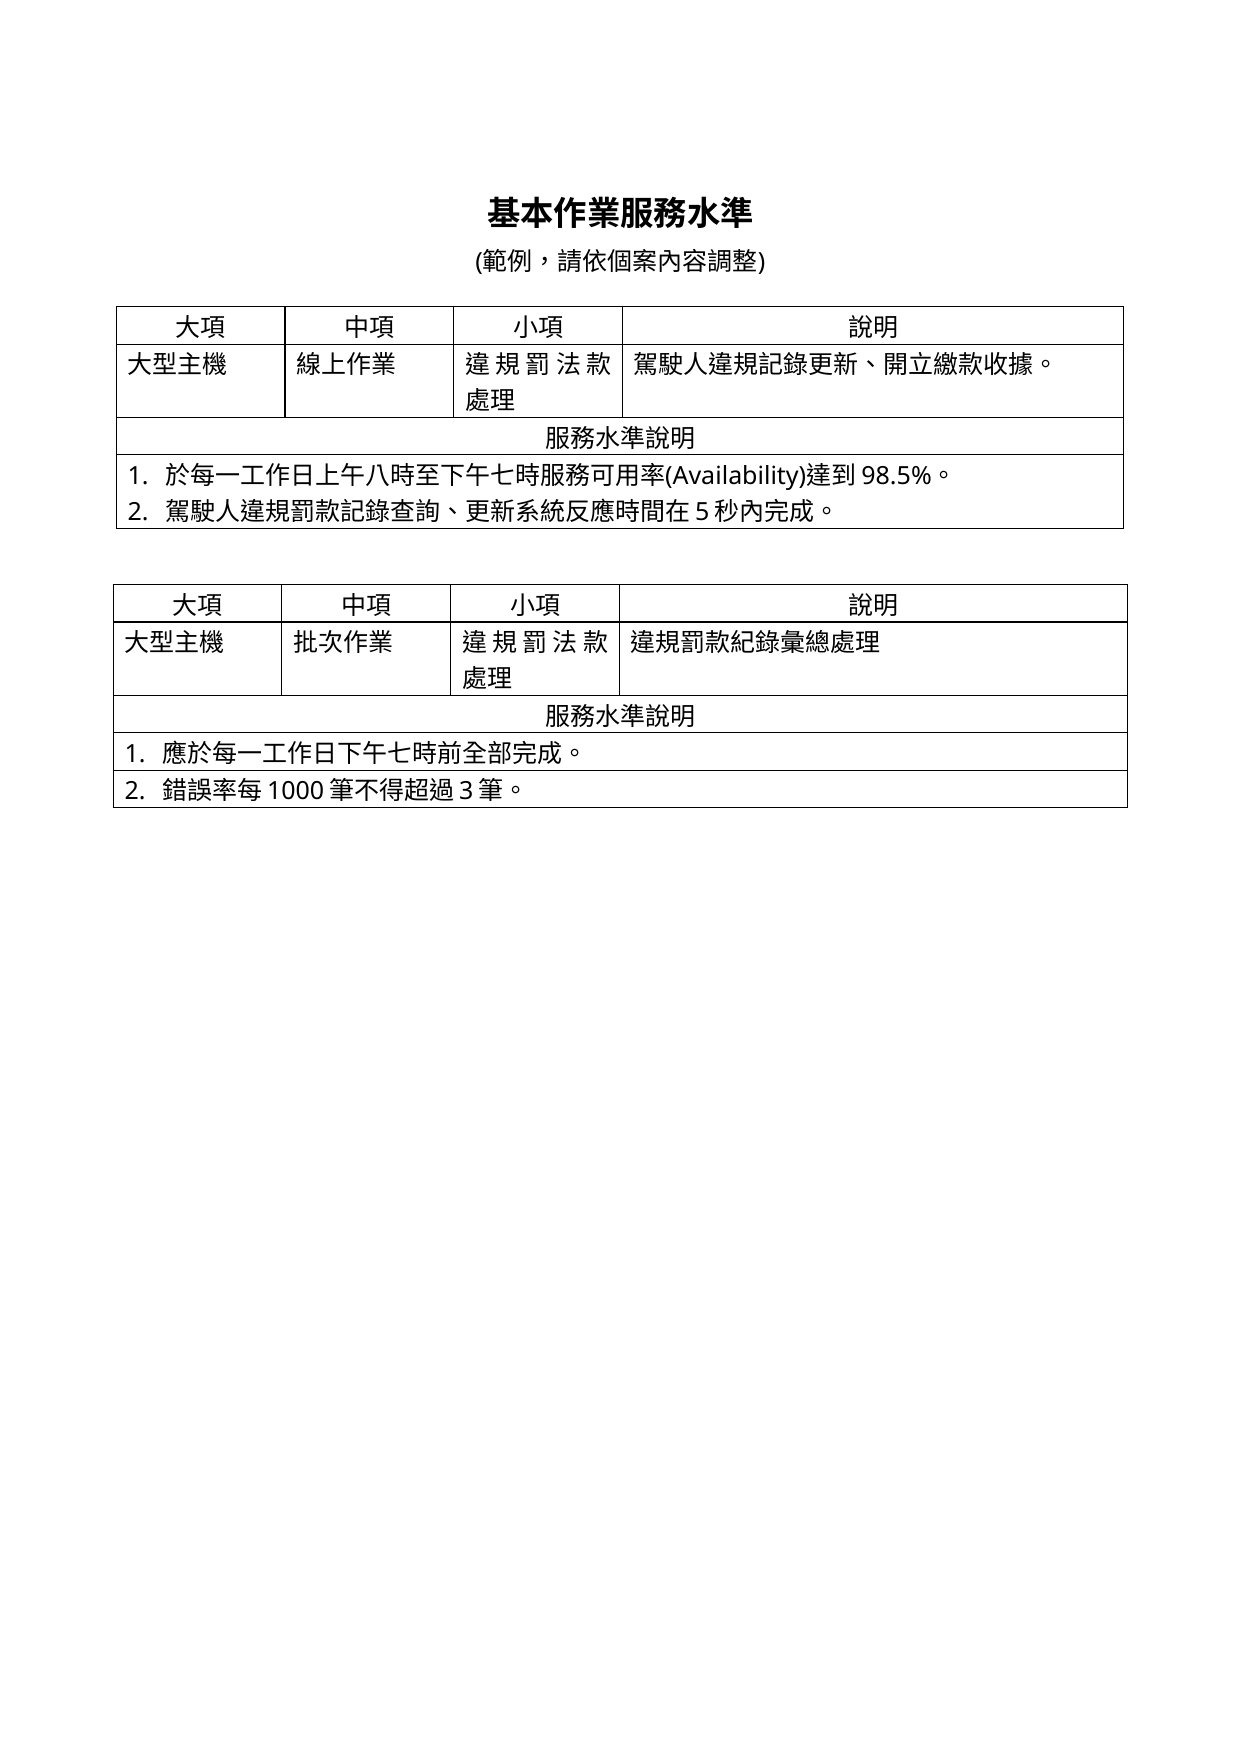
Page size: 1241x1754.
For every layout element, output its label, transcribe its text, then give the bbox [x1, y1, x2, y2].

table_cell 大型主機 [117, 345, 284, 417]
table_cell 大型主機 [114, 623, 281, 695]
table_header 大項 [114, 585, 281, 621]
table_cell 違規罰法款處理 [454, 345, 622, 417]
table_header 說明 [623, 307, 1123, 343]
table_cell 應於每一工作日下午七時前全部完成。 [114, 733, 1127, 769]
table_cell 錯誤率每1000筆不得超過3筆。 [114, 771, 1127, 807]
table_cell 駕駛人違規記錄更新、開立繳款收據。 [623, 345, 1123, 417]
table_cell 服務水準說明 [114, 696, 1127, 732]
table_cell 線上作業 [286, 345, 453, 417]
table_header 大項 [117, 307, 284, 343]
table_cell 批次作業 [282, 623, 450, 695]
table_cell 違規罰款紀錄彙總處理 [620, 623, 1127, 695]
table_cell 違規罰法款處理 [451, 623, 619, 695]
table_cell 服務水準說明 [117, 418, 1123, 454]
table_header 小項 [454, 307, 622, 343]
text (範例，請依個案內容調整) [130, 241, 1110, 277]
table_header 小項 [451, 585, 619, 621]
table_header 說明 [620, 585, 1127, 621]
table_header 中項 [282, 585, 450, 621]
subtitle 基本作業服務水準 [130, 172, 1110, 235]
table_cell 於每一工作日上午八時至下午七時服務可用率(Availability)達到98.5%。 駕駛人違規罰款記錄查詢、更新系統反應時間在5秒內完成。 [117, 455, 1123, 528]
table_header 中項 [286, 307, 453, 343]
